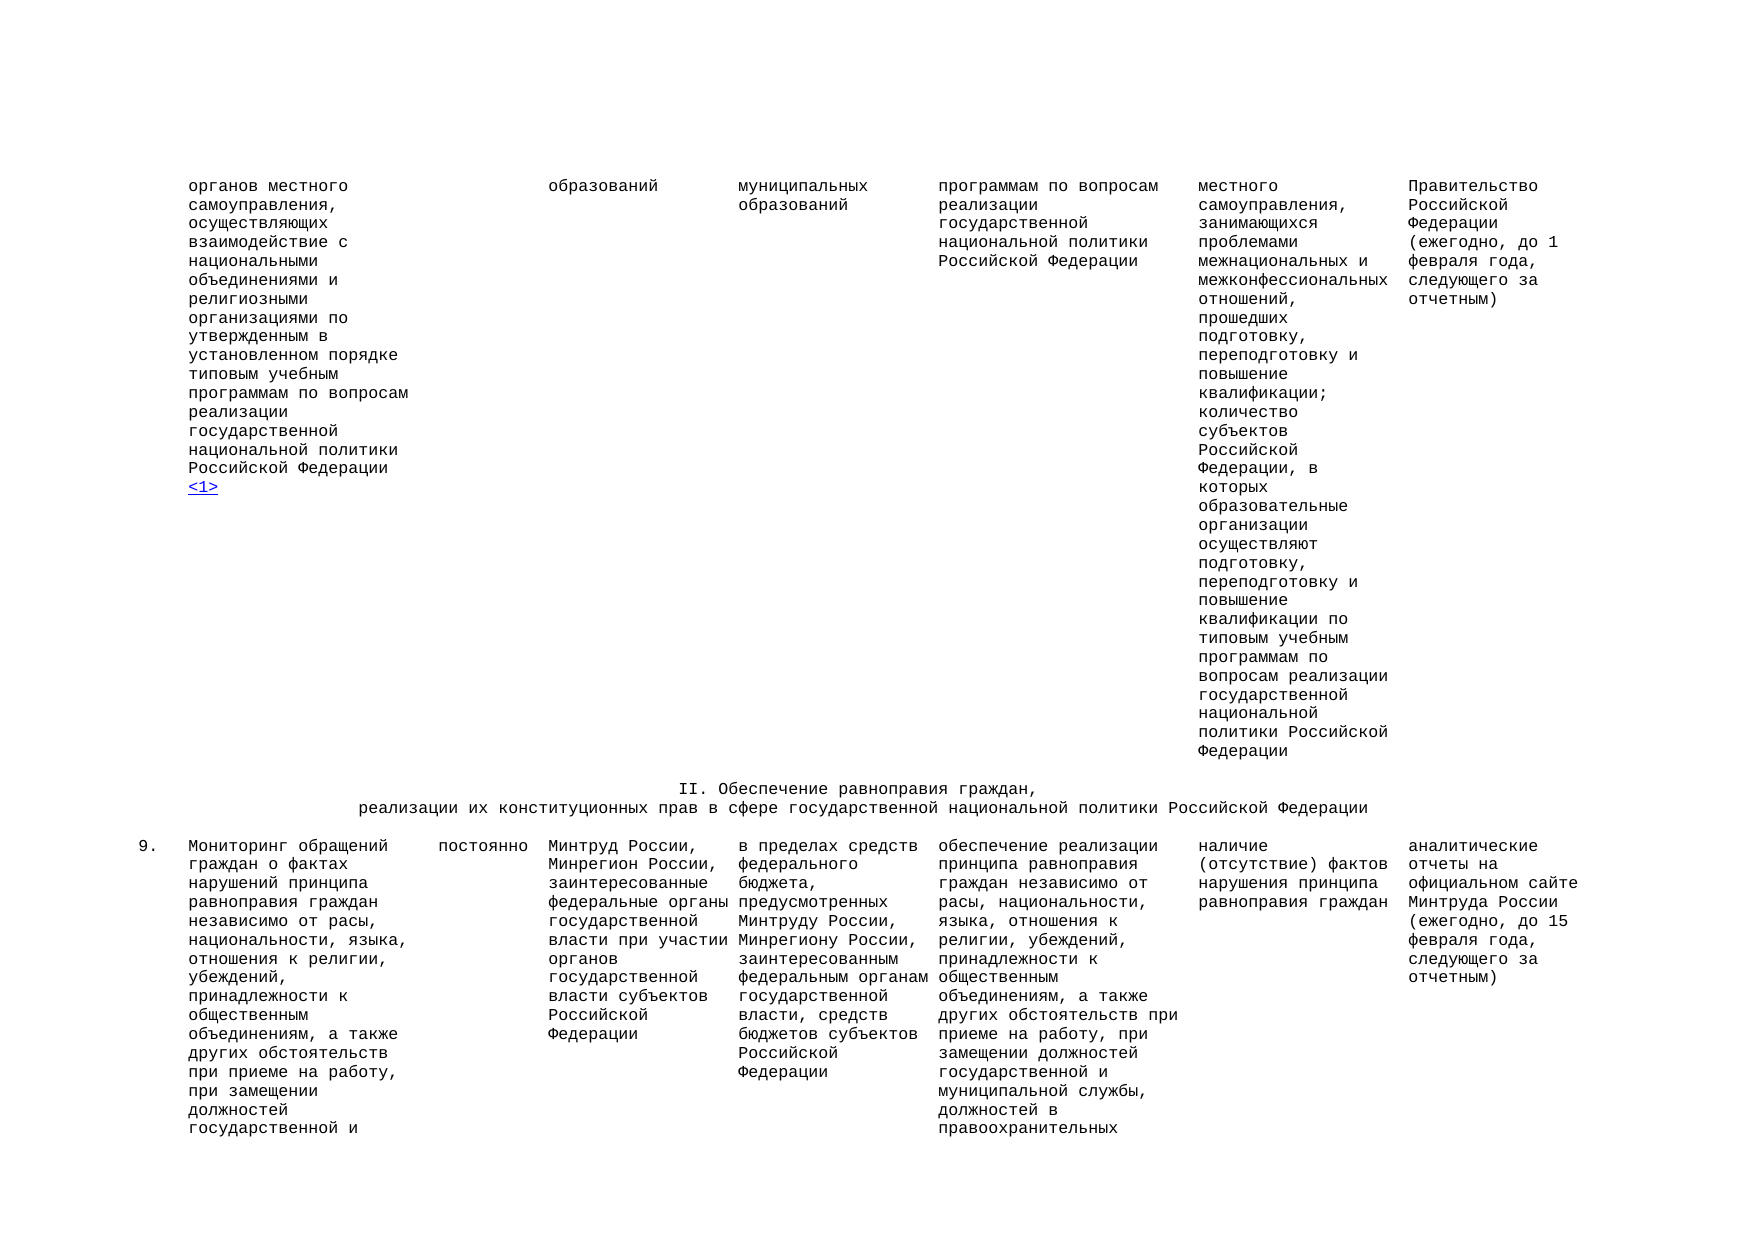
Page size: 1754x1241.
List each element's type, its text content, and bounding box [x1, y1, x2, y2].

text квалификации по [118, 611, 1636, 630]
text типовым учебным [118, 630, 1636, 648]
text 9. Мониторинг обращений постоянно Минтруд России, в пределах средств обеспечение реализации наличие аналитические [118, 837, 1636, 856]
text переподготовку и [118, 573, 1636, 592]
text установленном порядке переподготовку и [118, 347, 1636, 366]
text национальной политики Российской [118, 441, 1636, 460]
text повышение [118, 592, 1636, 611]
text взаимодействие с национальной политики проблемами (ежегодно, до 1 [118, 234, 1636, 253]
text государственной [118, 686, 1636, 705]
text национальности, языка, власти при участии Минрегиону России, религии, убеждений, февраля года, [118, 931, 1636, 950]
text подготовку, [118, 554, 1636, 573]
text политики Российской [118, 724, 1636, 743]
text государственной и правоохранительных [118, 1120, 1636, 1139]
text при приеме на работу, Федерации государственной и [118, 1063, 1636, 1082]
text реализации количество [118, 403, 1636, 422]
text равноправия граждан федеральные органы предусмотренных расы, национальности, равноправия граждан Минтруда России [118, 894, 1636, 912]
text вопросам реализации [118, 667, 1636, 686]
text объединениям, а также Федерации бюджетов субъектов приеме на работу, при [118, 1026, 1636, 1044]
text образовательные [118, 498, 1636, 517]
text программам по вопросам квалификации; [118, 384, 1636, 403]
text других обстоятельств Российской замещении должностей [118, 1044, 1636, 1063]
text программам по [118, 648, 1636, 667]
text независимо от расы, государственной Минтруду России, языка, отношения к (ежегодно, до 15 [118, 912, 1636, 931]
text объединениями и межконфессиональных следующего за [118, 271, 1636, 290]
text должностей должностей в [118, 1101, 1636, 1120]
text организации [118, 517, 1636, 535]
text государственной субъектов [118, 422, 1636, 441]
text религиозными отношений, отчетным) [118, 290, 1636, 309]
text осуществляющих государственной занимающихся Федерации [118, 215, 1636, 234]
text отношения к религии, органов заинтересованным принадлежности к следующего за [118, 950, 1636, 969]
text осуществляют [118, 535, 1636, 554]
text общественным Российской власти, средств других обстоятельств при [118, 1007, 1636, 1026]
text убеждений, государственной федеральным органам общественным отчетным) [118, 969, 1636, 988]
text II. Обеспечение равноправия граждан, [118, 781, 1636, 799]
text самоуправления, образований реализации самоуправления, Российской [118, 196, 1636, 215]
text реализации их конституционных прав в сфере государственной национальной политики Российской Федерации [118, 799, 1636, 818]
text типовым учебным повышение [118, 366, 1636, 384]
text <1> которых [118, 479, 1636, 498]
text органов местного образований муниципальных программам по вопросам местного Правительство [118, 177, 1636, 196]
text Федерации [118, 743, 1636, 762]
text при замещении муниципальной службы, [118, 1082, 1636, 1101]
text нарушений принципа заинтересованные бюджета, граждан независимо от нарушения принципа официальном сайте [118, 875, 1636, 894]
text организациями по прошедших [118, 309, 1636, 328]
text граждан о фактах Минрегион России, федерального принципа равноправия (отсутствие) фактов отчеты на [118, 856, 1636, 875]
text принадлежности к власти субъектов государственной объединениям, а также [118, 988, 1636, 1007]
text Российской Федерации Федерации, в [118, 460, 1636, 479]
text утвержденным в подготовку, [118, 328, 1636, 347]
text национальными Российской Федерации межнациональных и февраля года, [118, 253, 1636, 271]
text национальной [118, 705, 1636, 724]
